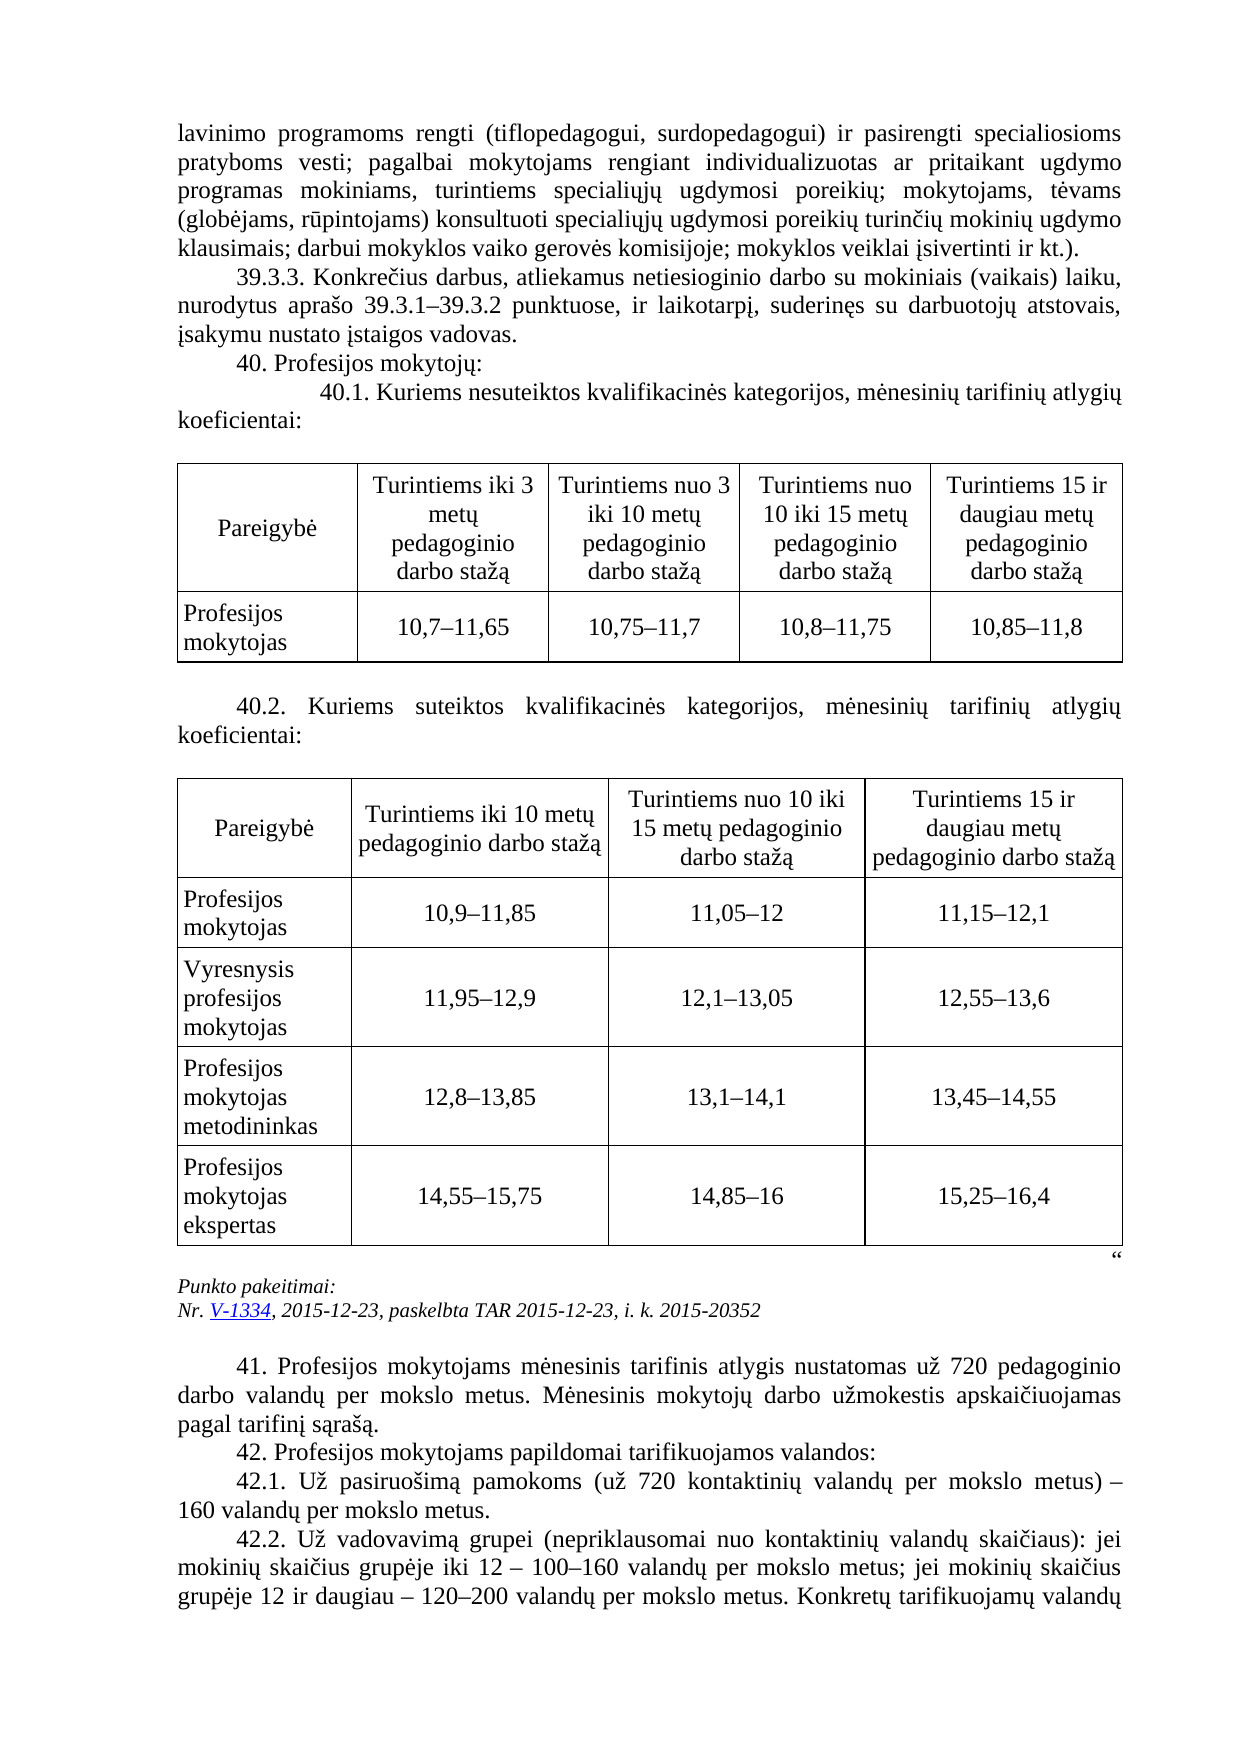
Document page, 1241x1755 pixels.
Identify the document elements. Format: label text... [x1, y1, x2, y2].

text 40.1. Kuriems nesuteiktos kvalifikacinės kategorijos, mėnesinių tarifinių atlygių koeficientai: [177, 377, 1122, 434]
table_cell 11,95–12,9 [352, 948, 608, 1046]
table_cell 14,85–16 [609, 1146, 864, 1244]
table_cell 14,55–15,75 [352, 1146, 608, 1244]
table_cell 12,1–13,05 [609, 948, 864, 1046]
table_cell 13,45–14,55 [866, 1047, 1122, 1145]
text “ [177, 1246, 1122, 1274]
text 42. Profesijos mokytojams papildomai tarifikuojamos valandos: [177, 1437, 1122, 1466]
table_header Turintiems nuo 10 iki 15 metų pedagoginio darbo stažą [609, 779, 864, 877]
table_cell 12,8–13,85 [352, 1047, 608, 1145]
text Punkto pakeitimai: [177, 1274, 1122, 1298]
table_cell 10,85–11,8 [931, 592, 1122, 661]
text 39.3.3. Konkrečius darbus, atliekamus netiesioginio darbo su mokiniais (vaikais) laiku, nurodytus aprašo 39.3.1–39.3.2 punktuose, ir laikotarpį, suderinęs su darbuotojų atstovais, įsakymu nustato įstaigos vadovas. [177, 262, 1122, 348]
text 42.2. Už vadovavimą grupei (nepriklausomai nuo kontaktinių valandų skaičiaus): jei mokinių skaičius grupėje iki 12 – 100–160 valandų per mokslo metus; jei mokinių skaičius grupėje 12 ir daugiau – 120–200 valandų per mokslo metus. Konkretų tarifikuojamų valandų [177, 1524, 1122, 1610]
table_cell 10,8–11,75 [740, 592, 930, 661]
table_header Turintiems iki 10 metų pedagoginio darbo stažą [352, 779, 608, 877]
table_header Turintiems nuo 3 iki 10 metų pedagoginio darbo stažą [549, 464, 739, 591]
table_cell Profesijos mokytojas [178, 592, 357, 661]
table_cell 10,75–11,7 [549, 592, 739, 661]
table_cell 11,15–12,1 [866, 878, 1122, 947]
table_header Turintiems 15 ir daugiau metų pedagoginio darbo stažą [931, 464, 1122, 591]
table_cell 15,25–16,4 [866, 1146, 1122, 1244]
table_cell 12,55–13,6 [866, 948, 1122, 1046]
table_cell Profesijos mokytojas ekspertas [178, 1146, 351, 1244]
text 40. Profesijos mokytojų: [177, 348, 1122, 377]
table_header Turintiems 15 ir daugiau metų pedagoginio darbo stažą [866, 779, 1122, 877]
text 41. Profesijos mokytojams mėnesinis tarifinis atlygis nustatomas už 720 pedagoginio darbo valandų per mokslo metus. Mėnesinis mokytojų darbo užmokestis apskaičiuojamas pagal tarifinį sąrašą. [177, 1351, 1122, 1437]
table_cell Profesijos mokytojas metodininkas [178, 1047, 351, 1145]
table_cell 13,1–14,1 [609, 1047, 864, 1145]
table_cell Profesijos mokytojas [178, 878, 351, 947]
table_cell Vyresnysis profesijos mokytojas [178, 948, 351, 1046]
table_cell 11,05–12 [609, 878, 864, 947]
table_header Pareigybė [178, 779, 351, 877]
text 42.1. Už pasiruošimą pamokoms (už 720 kontaktinių valandų per mokslo metus) – 160 valandų per mokslo metus. [177, 1466, 1122, 1524]
table_cell 10,7–11,65 [358, 592, 548, 661]
text lavinimo programoms rengti (tiflopedagogui, surdopedagogui) ir pasirengti specialiosioms pratyboms vesti; pagalbai mokytojams rengiant individualizuotas ar pritaikant ugdymo programas mokiniams, turintiems specialiųjų ugdymosi poreikių; mokytojams, tėvams (globėjams, rūpintojams) konsultuoti specialiųjų ugdymosi poreikių turinčių mokinių ugdymo klausimais; darbui mokyklos vaiko gerovės komisijoje; mokyklos veiklai įsivertinti ir kt.). [177, 118, 1122, 262]
table_header Turintiems nuo 10 iki 15 metų pedagoginio darbo stažą [740, 464, 930, 591]
text Nr. V-1334, 2015-12-23, paskelbta TAR 2015-12-23, i. k. 2015-20352 [177, 1298, 1122, 1322]
table_cell 10,9–11,85 [352, 878, 608, 947]
table_header Pareigybė [178, 464, 357, 591]
table_header Turintiems iki 3 metų pedagoginio darbo stažą [358, 464, 548, 591]
text 40.2. Kuriems suteiktos kvalifikacinės kategorijos, mėnesinių tarifinių atlygių koeficientai: [177, 691, 1122, 749]
